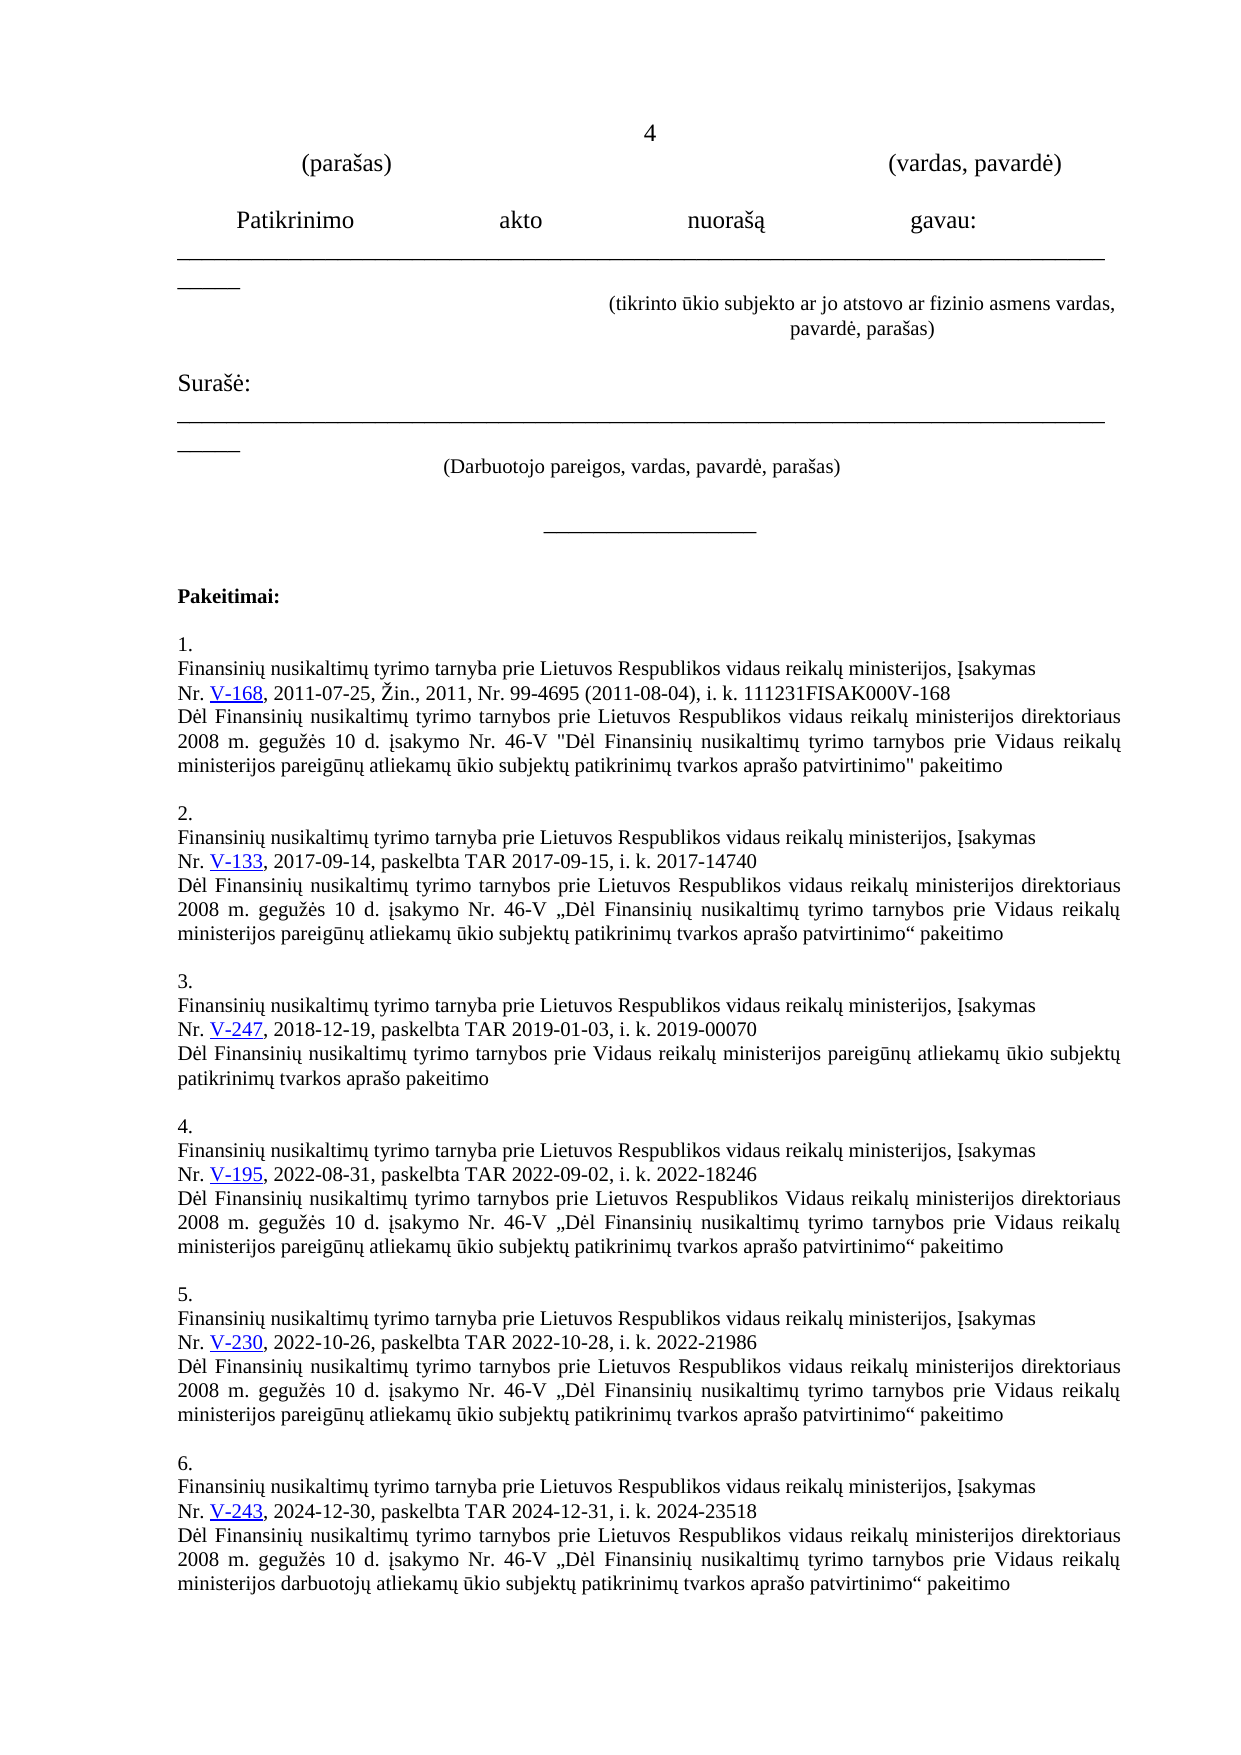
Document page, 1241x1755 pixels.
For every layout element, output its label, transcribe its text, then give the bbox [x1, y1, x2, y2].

text (tikrinto ūkio subjekto ar jo atstovo ar fizinio asmens vardas, pavardė, parašas) [602, 291, 1122, 339]
text Dėl Finansinių nusikaltimų tyrimo tarnybos prie Lietuvos Respublikos Vidaus reikalų ministerijos direktoriaus 2008 m. gegužės 10 d. įsakymo Nr. 46-V „Dėl Finansinių nusikaltimų tyrimo tarnybos prie Vidaus reikalų ministerijos pareigūnų atliekamų ūkio subjektų patikrinimų tvarkos aprašo patvirtinimo“ pakeitimo [177, 1186, 1122, 1258]
text Nr. V-243, 2024-12-30, paskelbta TAR 2024-12-31, i. k. 2024-23518 [177, 1498, 1122, 1523]
text Nr. V-195, 2022-08-31, paskelbta TAR 2022-09-02, i. k. 2022-18246 [177, 1162, 1122, 1186]
text Patikrinimo akto nuorašą gavau: _____ [177, 205, 1122, 291]
text _________________ [177, 507, 1122, 536]
table_header (vardas, pavardė) [816, 148, 1133, 176]
text Dėl Finansinių nusikaltimų tyrimo tarnybos prie Lietuvos Respublikos vidaus reikalų ministerijos direktoriaus 2008 m. gegužės 10 d. įsakymo Nr. 46-V "Dėl Finansinių nusikaltimų tyrimo tarnybos prie Vidaus reikalų ministerijos pareigūnų atliekamų ūkio subjektų patikrinimų tvarkos aprašo patvirtinimo" pakeitimo [177, 704, 1122, 777]
text 2. [177, 801, 1122, 825]
text 3. [177, 969, 1122, 993]
table_header (parašas) [189, 148, 504, 176]
text 5. [177, 1282, 1122, 1306]
text Nr. V-168, 2011-07-25, Žin., 2011, Nr. 99-4695 (2011-08-04), i. k. 111231FISAK000V-168 [177, 680, 1122, 704]
text Nr. V-247, 2018-12-19, paskelbta TAR 2019-01-03, i. k. 2019-00070 [177, 1017, 1122, 1041]
text Finansinių nusikaltimų tyrimo tarnyba prie Lietuvos Respublikos vidaus reikalų ministerijos, Įsakymas [177, 1474, 1122, 1498]
text Dėl Finansinių nusikaltimų tyrimo tarnybos prie Lietuvos Respublikos vidaus reikalų ministerijos direktoriaus 2008 m. gegužės 10 d. įsakymo Nr. 46-V „Dėl Finansinių nusikaltimų tyrimo tarnybos prie Vidaus reikalų ministerijos pareigūnų atliekamų ūkio subjektų patikrinimų tvarkos aprašo patvirtinimo“ pakeitimo [177, 1354, 1122, 1426]
text 4. [177, 1113, 1122, 1138]
text Dėl Finansinių nusikaltimų tyrimo tarnybos prie Lietuvos Respublikos vidaus reikalų ministerijos direktoriaus 2008 m. gegužės 10 d. įsakymo Nr. 46-V „Dėl Finansinių nusikaltimų tyrimo tarnybos prie Vidaus reikalų ministerijos darbuotojų atliekamų ūkio subjektų patikrinimų tvarkos aprašo patvirtinimo“ pakeitimo [177, 1523, 1122, 1595]
text 6. [177, 1450, 1122, 1474]
text 1. [177, 632, 1122, 656]
text Surašė: _____ [177, 368, 1122, 454]
text Pakeitimai: [177, 584, 1122, 608]
table_header [504, 148, 816, 176]
text Finansinių nusikaltimų tyrimo tarnyba prie Lietuvos Respublikos vidaus reikalų ministerijos, Įsakymas [177, 1138, 1122, 1162]
text (Darbuotojo pareigos, vardas, pavardė, parašas) [177, 454, 1122, 478]
text Finansinių nusikaltimų tyrimo tarnyba prie Lietuvos Respublikos vidaus reikalų ministerijos, Įsakymas [177, 1306, 1122, 1330]
text Finansinių nusikaltimų tyrimo tarnyba prie Lietuvos Respublikos vidaus reikalų ministerijos, Įsakymas [177, 656, 1122, 680]
text Nr. V-133, 2017-09-14, paskelbta TAR 2017-09-15, i. k. 2017-14740 [177, 849, 1122, 873]
text Dėl Finansinių nusikaltimų tyrimo tarnybos prie Lietuvos Respublikos vidaus reikalų ministerijos direktoriaus 2008 m. gegužės 10 d. įsakymo Nr. 46-V „Dėl Finansinių nusikaltimų tyrimo tarnybos prie Vidaus reikalų ministerijos pareigūnų atliekamų ūkio subjektų patikrinimų tvarkos aprašo patvirtinimo“ pakeitimo [177, 873, 1122, 945]
text Finansinių nusikaltimų tyrimo tarnyba prie Lietuvos Respublikos vidaus reikalų ministerijos, Įsakymas [177, 993, 1122, 1017]
text Nr. V-230, 2022-10-26, paskelbta TAR 2022-10-28, i. k. 2022-21986 [177, 1330, 1122, 1354]
text Dėl Finansinių nusikaltimų tyrimo tarnybos prie Vidaus reikalų ministerijos pareigūnų atliekamų ūkio subjektų patikrinimų tvarkos aprašo pakeitimo [177, 1041, 1122, 1089]
text Finansinių nusikaltimų tyrimo tarnyba prie Lietuvos Respublikos vidaus reikalų ministerijos, Įsakymas [177, 825, 1122, 849]
